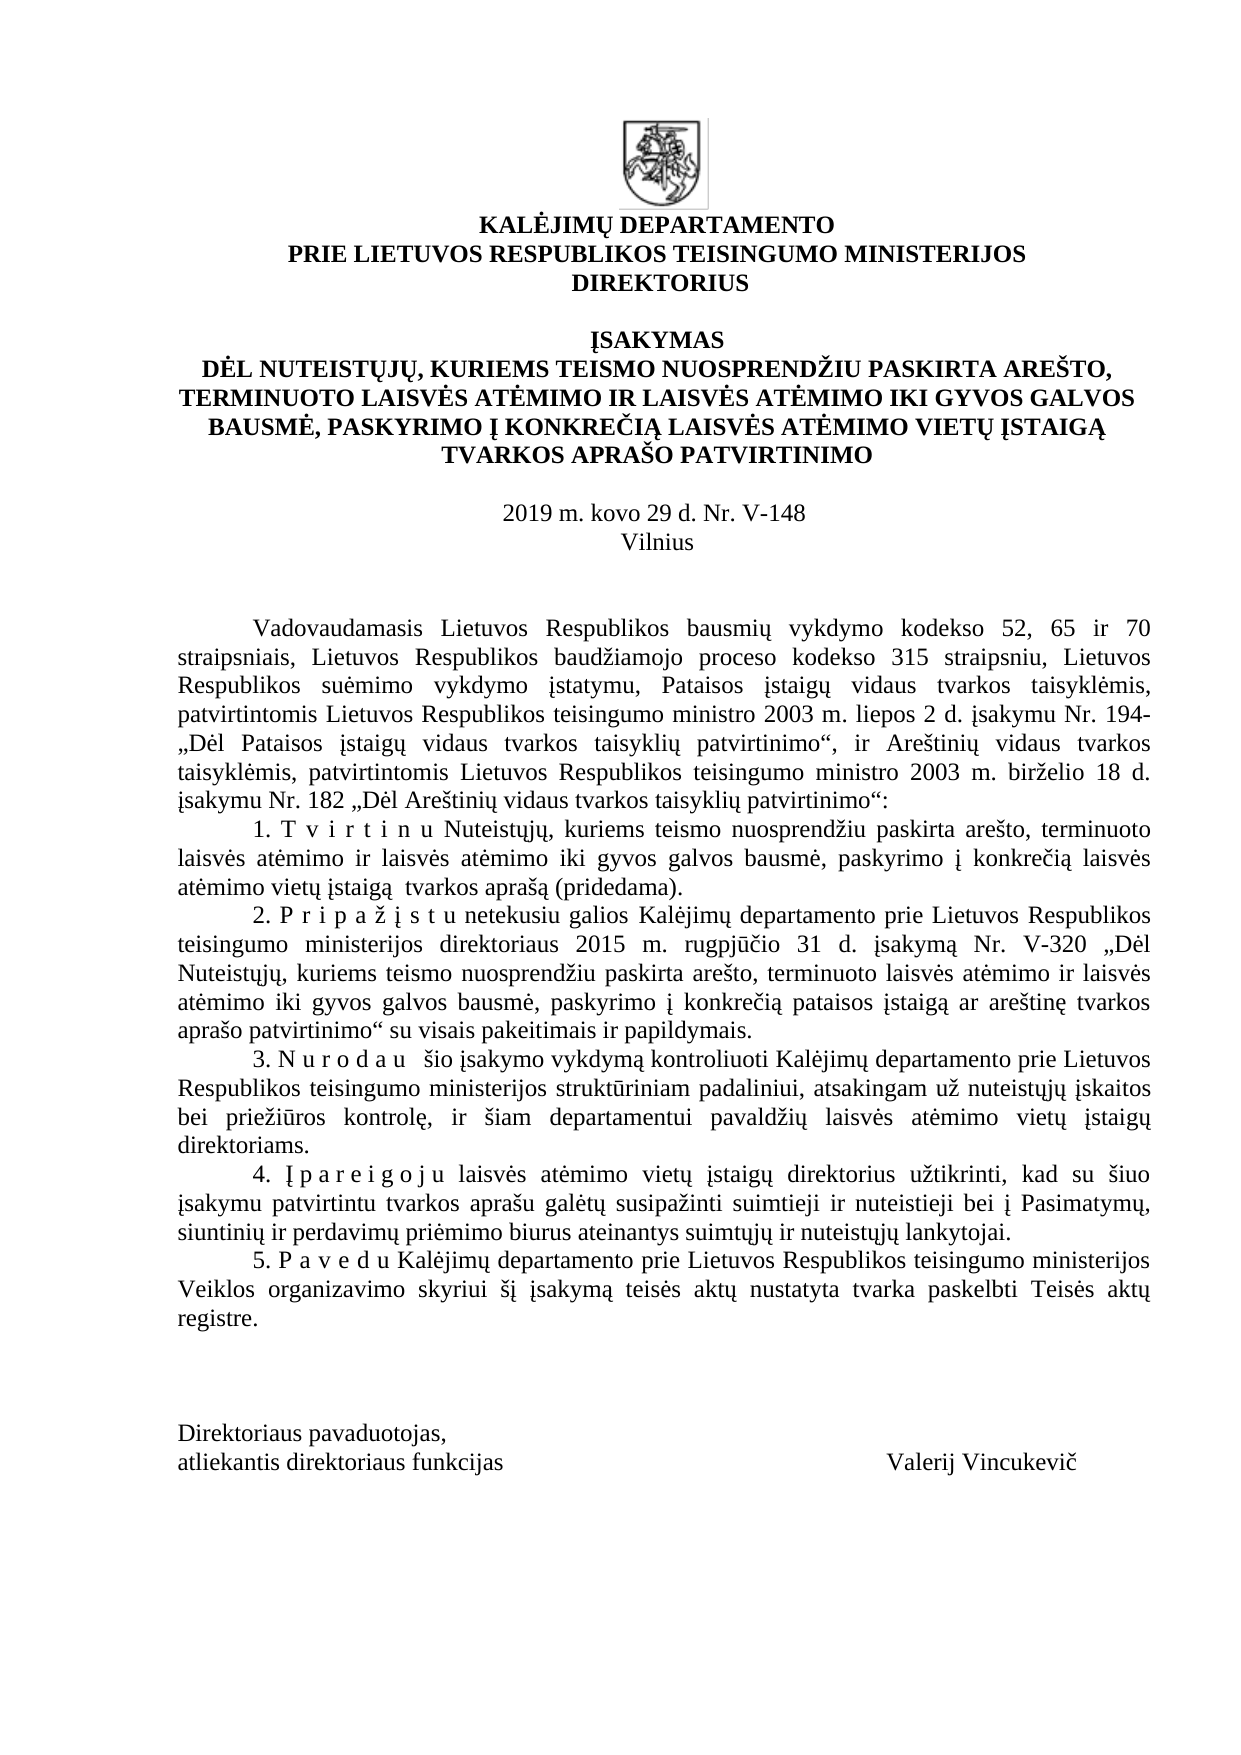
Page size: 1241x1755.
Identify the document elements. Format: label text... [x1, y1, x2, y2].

text Direktoriaus pavaduotojas, [177, 1418, 1152, 1447]
text DIREKTORIUS [177, 268, 1137, 297]
text 4. Įpareigoju laisvės atėmimo vietų įstaigų direktorius užtikrinti, kad su šiuo įsakymu patvirtintu tvarkos aprašu galėtų susipažinti suimtieji ir nuteistieji bei į Pasimatymų, siuntinių ir perdavimų priėmimo biurus ateinantys suimtųjų ir nuteistųjų lankytojai. [177, 1159, 1152, 1245]
text atliekantis direktoriaus funkcijas Valerij Vincukevič [177, 1447, 1152, 1475]
text ĮSAKYMAS [177, 325, 1137, 354]
text PRIE LIETUVOS RESPUBLIKOS TEISINGUMO MINISTERIJOS [177, 239, 1137, 268]
text 2. P r i p a ž į s t u netekusiu galios Kalėjimų departamento prie Lietuvos Respublikos teisingumo ministerijos direktoriaus 2015 m. rugpjūčio 31 d. įsakymą Nr. V-320 „Dėl Nuteistųjų, kuriems teismo nuosprendžiu paskirta arešto, terminuoto laisvės atėmimo ir laisvės atėmimo iki gyvos galvos bausmė, paskyrimo į konkrečią pataisos įstaigą ar areštinę tvarkos aprašo patvirtinimo“ su visais pakeitimais ir papildymais. [177, 900, 1152, 1044]
text 1. T v i r t i n u Nuteistųjų, kuriems teismo nuosprendžiu paskirta arešto, terminuoto laisvės atėmimo ir laisvės atėmimo iki gyvos galvos bausmė, paskyrimo į konkrečią laisvės atėmimo vietų įstaigą tvarkos aprašą (pridedama). [177, 814, 1152, 900]
text Vilnius [177, 527, 1137, 555]
text DĖL NUTEISTŲJŲ, KURIEMS TEISMO NUOSPRENDŽIU PASKIRTA AREŠTO, TERMINUOTO LAISVĖS ATĖMIMO IR LAISVĖS ATĖMIMO IKI GYVOS GALVOS BAUSMĖ, PASKYRIMO Į KONKREČIĄ LAISVĖS ATĖMIMO VIETŲ ĮSTAIGĄ TVARKOS APRAŠO PATVIRTINIMO [177, 354, 1137, 469]
text KALĖJIMŲ DEPARTAMENTO [177, 210, 1137, 239]
text 3. N u r o d a u šio įsakymo vykdymą kontroliuoti Kalėjimų departamento prie Lietuvos Respublikos teisingumo ministerijos struktūriniam padaliniui, atsakingam už nuteistųjų įskaitos bei priežiūros kontrolę, ir šiam departamentui pavaldžių laisvės atėmimo vietų įstaigų direktoriams. [177, 1044, 1152, 1159]
text 2019 m. kovo 29 d. Nr. V-148 [177, 498, 1137, 527]
text Vadovaudamasis Lietuvos Respublikos bausmių vykdymo kodekso 52, 65 ir 70 straipsniais, Lietuvos Respublikos baudžiamojo proceso kodekso 315 straipsniu, Lietuvos Respublikos suėmimo vykdymo įstatymu, Pataisos įstaigų vidaus tvarkos taisyklėmis, patvirtintomis Lietuvos Respublikos teisingumo ministro 2003 m. liepos 2 d. įsakymu Nr. 194- „Dėl Pataisos įstaigų vidaus tvarkos taisyklių patvirtinimo“, ir Areštinių vidaus tvarkos taisyklėmis, patvirtintomis Lietuvos Respublikos teisingumo ministro 2003 m. birželio 18 d. įsakymu Nr. 182 „Dėl Areštinių vidaus tvarkos taisyklių patvirtinimo“: [177, 613, 1152, 814]
text 5. P a v e d u Kalėjimų departamento prie Lietuvos Respublikos teisingumo ministerijos Veiklos organizavimo skyriui šį įsakymą teisės aktų nustatyta tvarka paskelbti Teisės aktų registre. [177, 1245, 1152, 1332]
